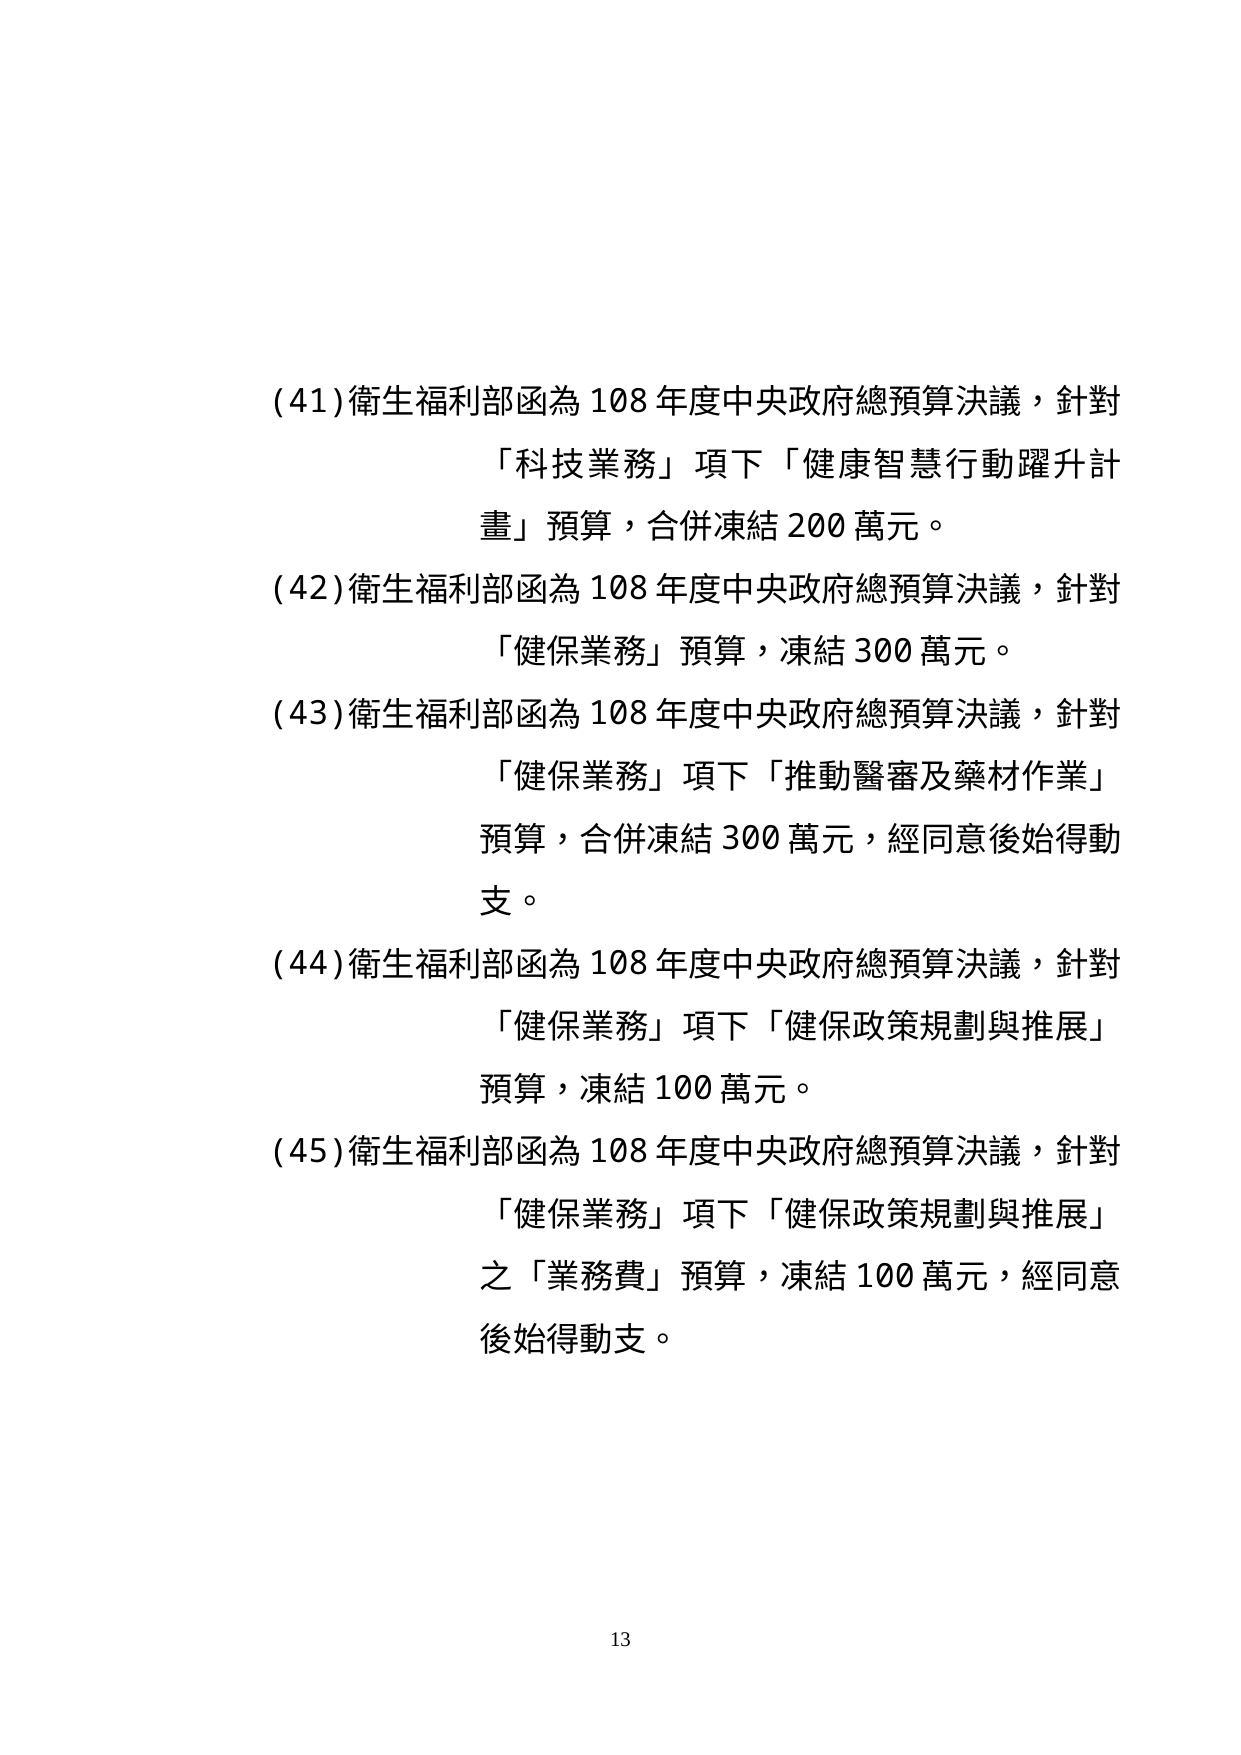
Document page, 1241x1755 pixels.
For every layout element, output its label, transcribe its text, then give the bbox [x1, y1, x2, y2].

list 衛生福利部函為108年度中央政府總預算決議，針對「健保業務」項下「健保政策規劃與推展」預算，凍結100萬元。 [268, 920, 1122, 1108]
list 衛生福利部函為108年度中央政府總預算決議，針對「健保業務」項下「健保政策規劃與推展」之「業務費」預算，凍結100萬元，經同意後始得動支。 [268, 1108, 1122, 1358]
list 衛生福利部函為108年度中央政府總預算決議，針對「健保業務」項下「推動醫審及藥材作業」預算，合併凍結300萬元，經同意後始得動支。 [268, 670, 1122, 920]
list 衛生福利部函為108年度中央政府總預算決議，針對「科技業務」項下「健康智慧行動躍升計畫」預算，合併凍結200萬元。 [268, 358, 1122, 545]
list 衛生福利部函為108年度中央政府總預算決議，針對「健保業務」預算，凍結300萬元。 [268, 545, 1122, 670]
